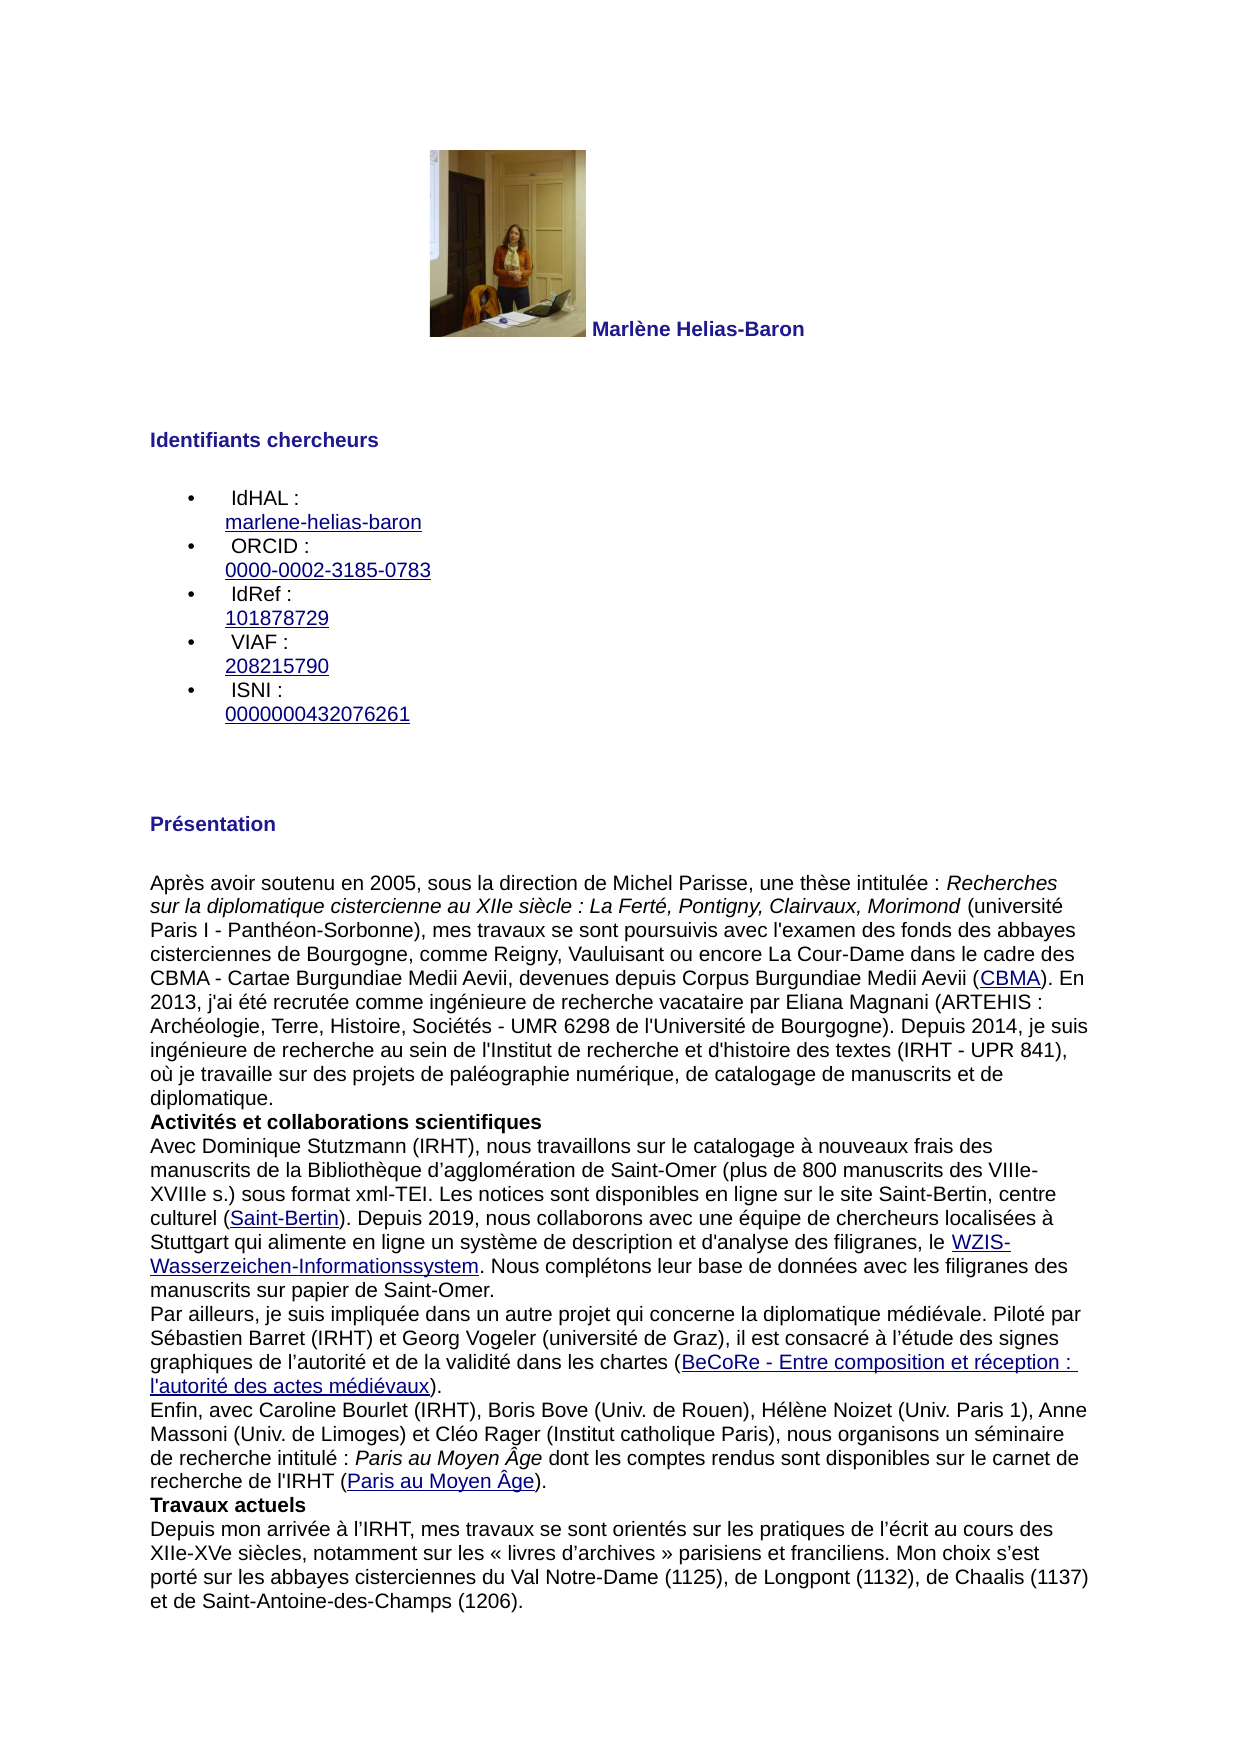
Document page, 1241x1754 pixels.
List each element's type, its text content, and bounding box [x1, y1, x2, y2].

list 0000-0002-3185-0783 [187, 558, 1090, 582]
list IdHAL : [187, 486, 1090, 510]
picture [429, 150, 586, 337]
list marlene-helias-baron [187, 510, 1090, 534]
list 208215790 [187, 654, 1090, 678]
text Enfin, avec Caroline Bourlet (IRHT), Boris Bove (Univ. de Rouen), Hélène Noizet (Univ. Paris 1), Anne Massoni (Univ. de Limoges) et Cléo Rager (Institut catholique Paris), nous organisons un séminaire de recherche intitulé : Paris au Moyen Âge dont les comptes rendus sont disponibles sur le carnet de recherche de l'IRHT (Paris au Moyen Âge). [150, 1397, 1090, 1493]
text Avec Dominique Stutzmann (IRHT), nous travaillons sur le catalogage à nouveaux frais des manuscrits de la Bibliothèque d’agglomération de Saint-Omer (plus de 800 manuscrits des VIIIe-XVIIIe s.) sous format xml-TEI. Les notices sont disponibles en ligne sur le site Saint-Bertin, centre culturel (Saint-Bertin). Depuis 2019, nous collaborons avec une équipe de chercheurs localisées à Stuttgart qui alimente en ligne un système de description et d'analyse des filigranes, le WZIS-Wasserzeichen-Informationssystem. Nous complétons leur base de données avec les filigranes des manuscrits sur papier de Saint-Omer. [150, 1134, 1090, 1302]
list VIAF : [187, 630, 1090, 654]
list ORCID : [187, 534, 1090, 558]
subtitle Marlène Helias-Baron [150, 150, 1090, 341]
list 0000000432076261 [187, 702, 1090, 726]
list ISNI : [187, 678, 1090, 702]
text Activités et collaborations scientifiques [150, 1110, 1090, 1134]
text Depuis mon arrivée à l’IRHT, mes travaux se sont orientés sur les pratiques de l’écrit au cours des XIIe-XVe siècles, notamment sur les « livres d’archives » parisiens et franciliens. Mon choix s’est porté sur les abbayes cisterciennes du Val Notre-Dame (1125), de Longpont (1132), de Chaalis (1137) et de Saint-Antoine-des-Champs (1206). [150, 1517, 1090, 1613]
subtitle Présentation [150, 812, 1090, 836]
text Par ailleurs, je suis impliquée dans un autre projet qui concerne la diplomatique médiévale. Piloté par Sébastien Barret (IRHT) et Georg Vogeler (université de Graz), il est consacré à l’étude des signes graphiques de l’autorité et de la validité dans les chartes (BeCoRe - Entre composition et réception : l'autorité des actes médiévaux). [150, 1302, 1090, 1397]
list 101878729 [187, 606, 1090, 630]
list IdRef : [187, 582, 1090, 606]
subtitle Identifiants chercheurs [150, 428, 1090, 452]
text Après avoir soutenu en 2005, sous la direction de Michel Parisse, une thèse intitulée : Recherches sur la diplomatique cistercienne au XIIe siècle : La Ferté, Pontigny, Clairvaux, Morimond (université Paris I - Panthéon-Sorbonne), mes travaux se sont poursuivis avec l'examen des fonds des abbayes cisterciennes de Bourgogne, comme Reigny, Vauluisant ou encore La Cour-Dame dans le cadre des CBMA - Cartae Burgundiae Medii Aevii, devenues depuis Corpus Burgundiae Medii Aevii (CBMA). En 2013, j'ai été recrutée comme ingénieure de recherche vacataire par Eliana Magnani (ARTEHIS : Archéologie, Terre, Histoire, Sociétés - UMR 6298 de l'Université de Bourgogne). Depuis 2014, je suis ingénieure de recherche au sein de l'Institut de recherche et d'histoire des textes (IRHT - UPR 841), où je travaille sur des projets de paléographie numérique, de catalogage de manuscrits et de diplomatique. [150, 870, 1090, 1110]
text Travaux actuels [150, 1493, 1090, 1517]
